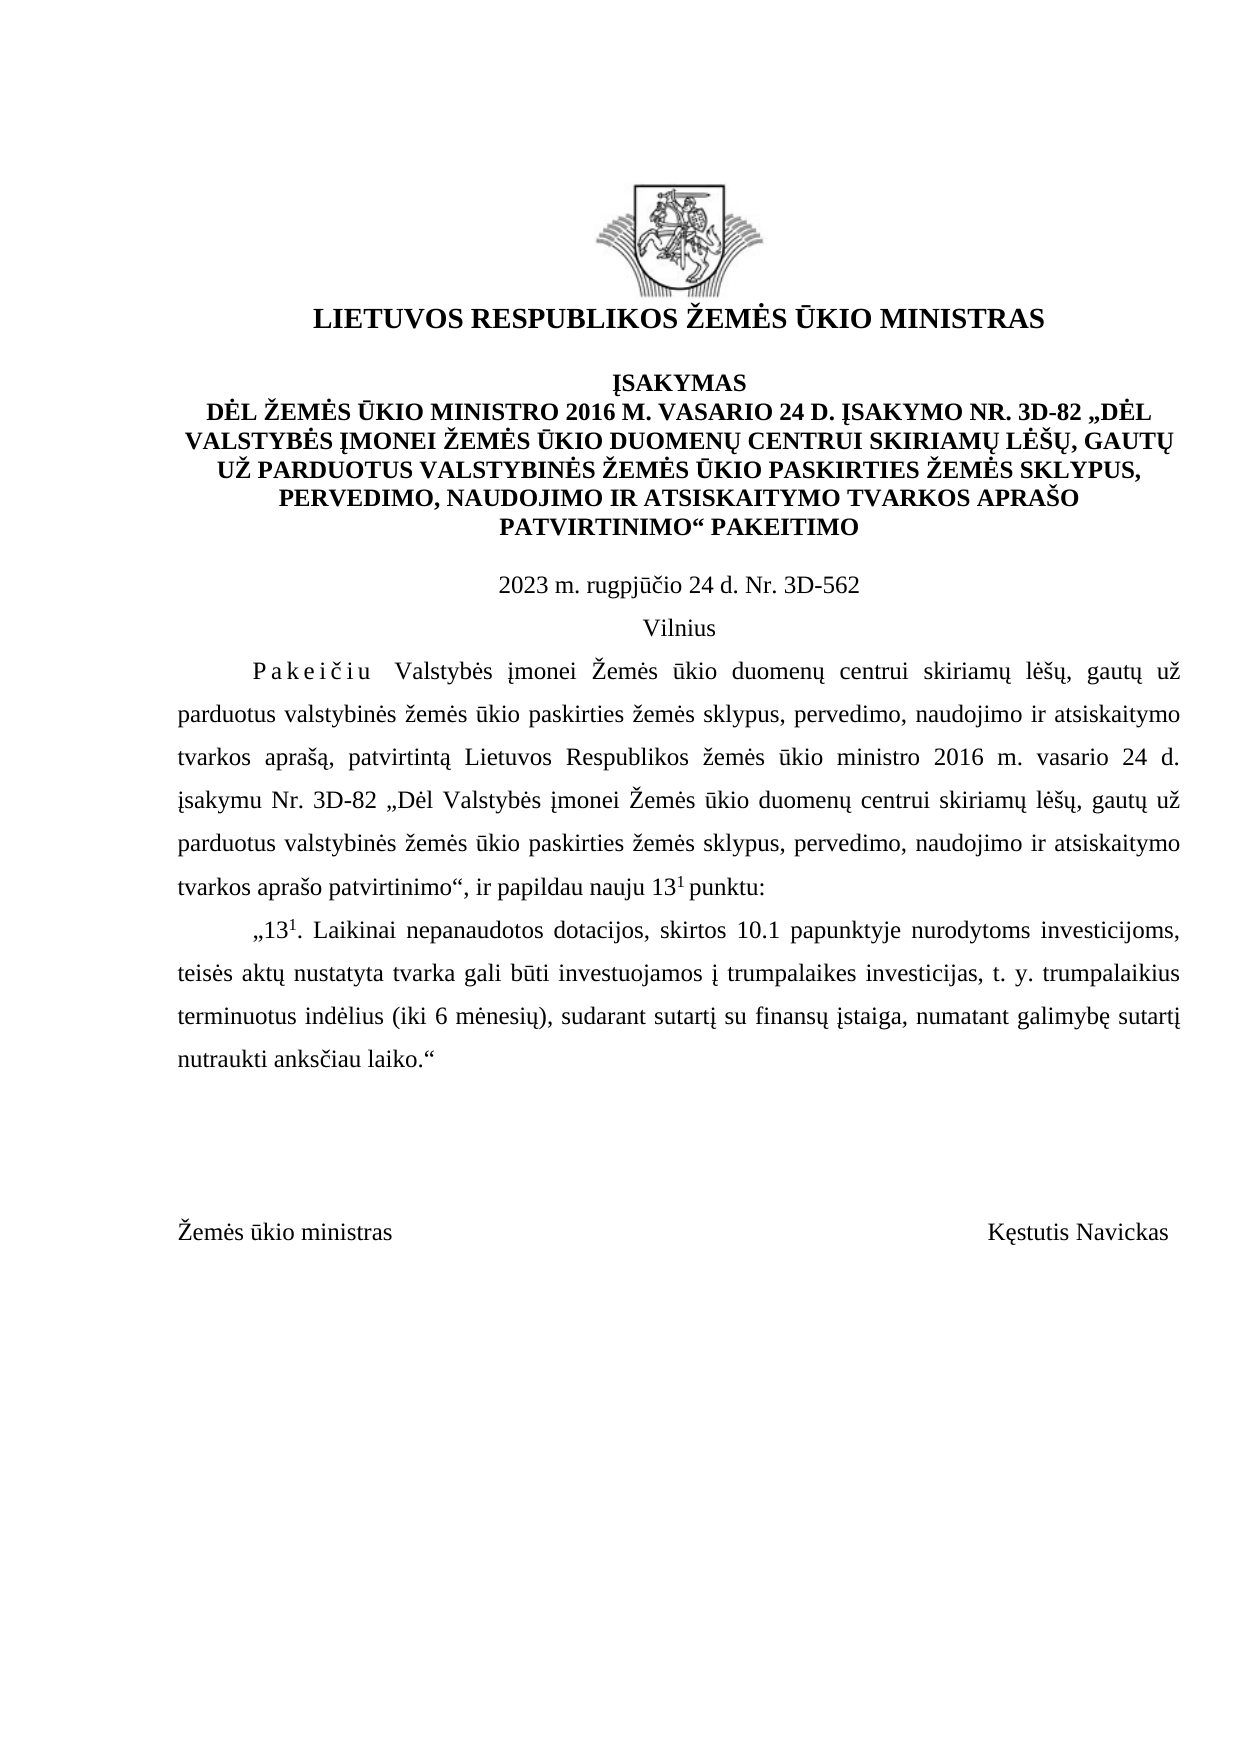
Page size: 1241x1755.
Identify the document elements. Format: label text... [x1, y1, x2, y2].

text „131. Laikinai nepanaudotos dotacijos, skirtos 10.1 papunktyje nurodytoms investicijoms, teisės aktų nustatyta tvarka gali būti investuojamos į trumpalaikes investicijas, t. y. trumpalaikius terminuotus indėlius (iki 6 mėnesių), sudarant sutartį su finansų įstaiga, numatant galimybę sutartį nutraukti anksčiau laiko.“ [177, 915, 1181, 1073]
text Pakeičiu Valstybės įmonei Žemės ūkio duomenų centrui skiriamų lėšų, gautų už parduotus valstybinės žemės ūkio paskirties žemės sklypus, pervedimo, naudojimo ir atsiskaitymo tvarkos aprašą, patvirtintą Lietuvos Respublikos žemės ūkio ministro 2016 m. vasario 24 d. įsakymu Nr. 3D-82 „Dėl Valstybės įmonei Žemės ūkio duomenų centrui skiriamų lėšų, gautų už parduotus valstybinės žemės ūkio paskirties žemės sklypus, pervedimo, naudojimo ir atsiskaitymo tvarkos aprašo patvirtinimo“, ir papildau nauju 131 punktu: [177, 656, 1181, 900]
text ĮSAKYMAS [177, 368, 1181, 397]
text DĖL ŽEMĖS ŪKIO MINISTRO 2016 M. VASARIO 24 D. ĮSAKYMO NR. 3D-82 „DĖL VALSTYBĖS ĮMONEI ŽEMĖS ŪKIO DUOMENŲ CENTRUI SKIRIAMŲ LĖŠŲ, GAUTŲ UŽ PARDUOTUS VALSTYBINĖS ŽEMĖS ŪKIO PASKIRTIES ŽEMĖS SKLYPUS, PERVEDIMO, NAUDOJIMO IR ATSISKAITYMO TVARKOS APRAŠO PATVIRTINIMO“ PAKEITIMO [177, 397, 1181, 541]
text Vilnius [177, 613, 1181, 642]
text LIETUVOS RESPUBLIKOS ŽEMĖS ŪKIO MINISTRAS [177, 301, 1181, 335]
text 2023 m. rugpjūčio 24 d. Nr. 3D-562 [177, 570, 1181, 598]
text Žemės ūkio ministras Kęstutis Navickas [177, 1217, 1181, 1245]
